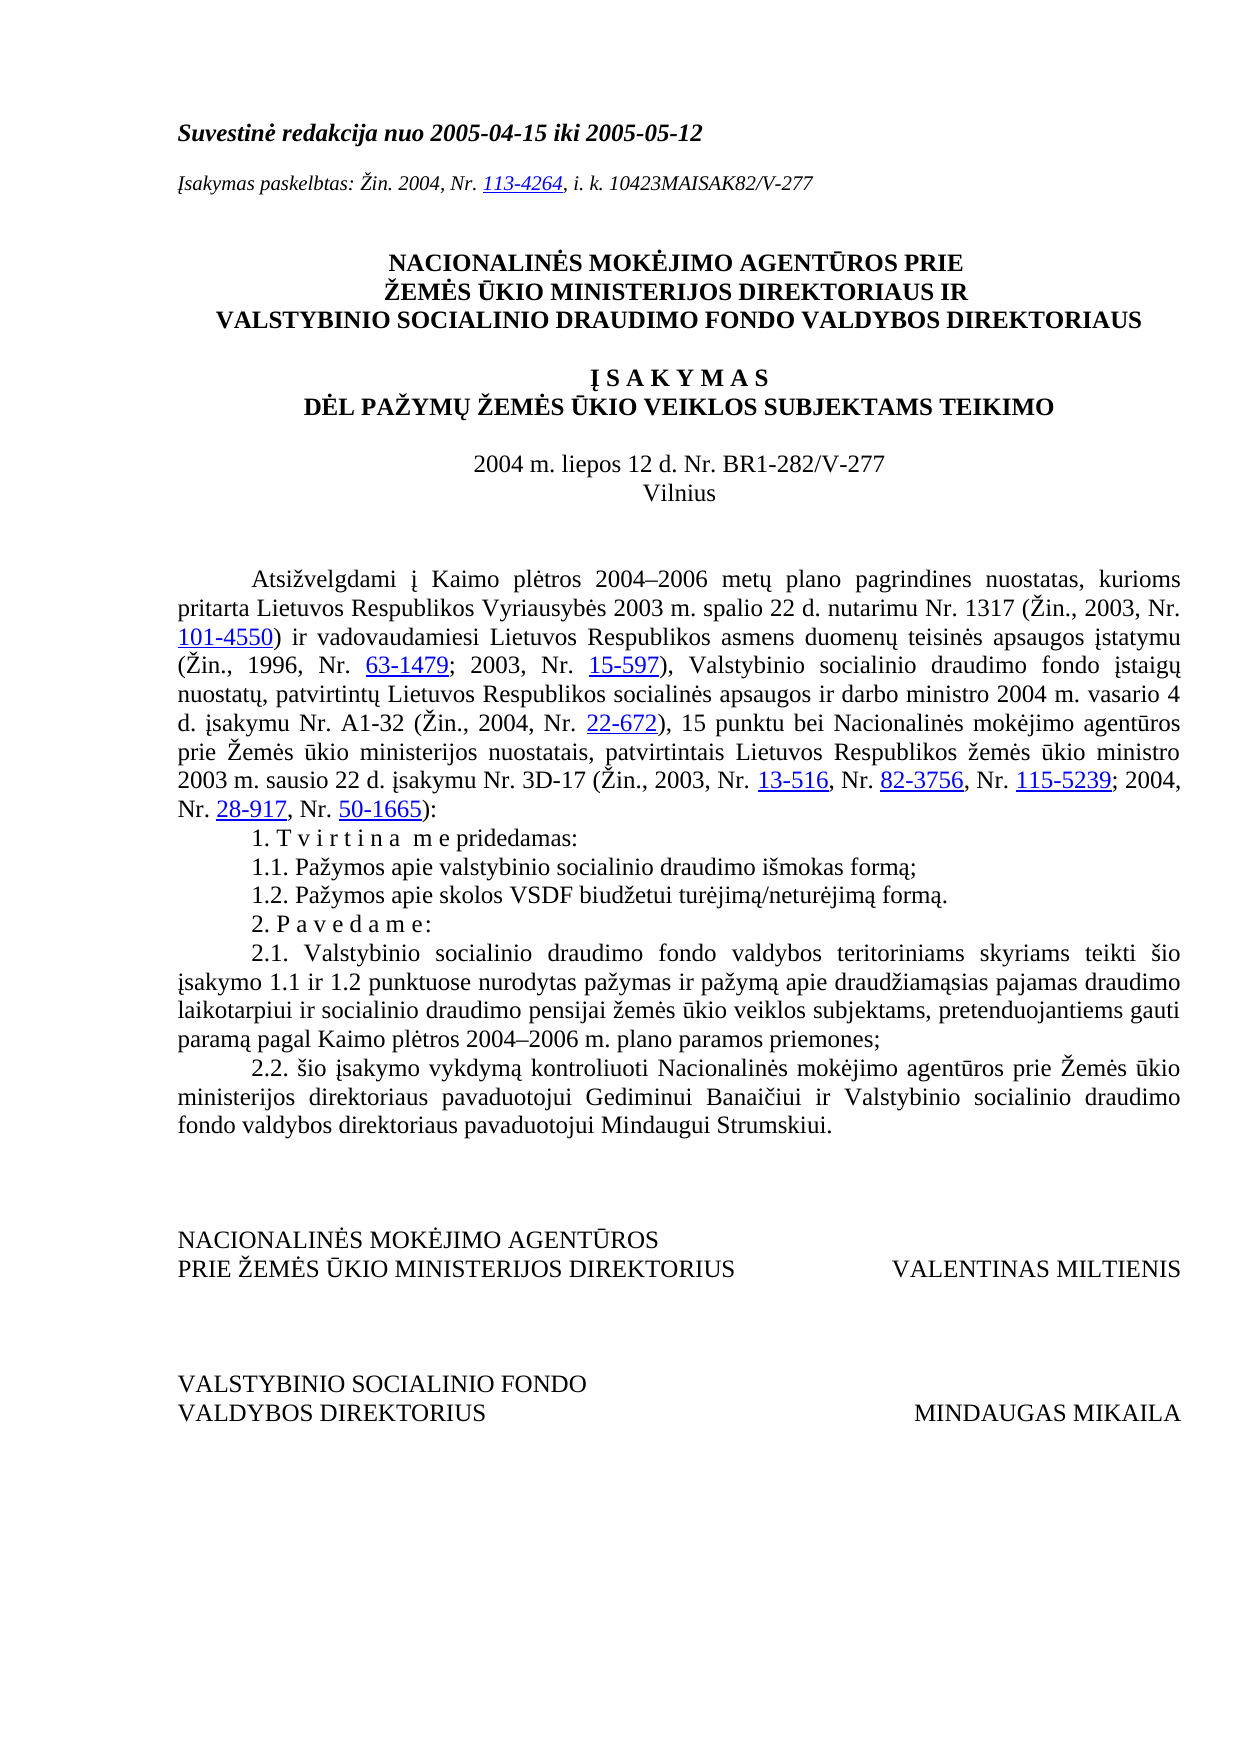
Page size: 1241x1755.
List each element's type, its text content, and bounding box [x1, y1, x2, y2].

text 1.2. Pažymos apie skolos VSDF biudžetui turėjimą/neturėjimą formą. [177, 880, 1181, 909]
text 1. Tvirtina m e pridedamas: [177, 823, 1181, 852]
text VALDYBOS DIREKTORIUS MINDAUGAS MIKAILA [177, 1398, 1181, 1427]
text VALSTYBINIO SOCIALINIO FONDO [177, 1369, 1181, 1398]
text ŽEMĖS ŪKIO MINISTERIJOS DIREKTORIAUS IR [177, 277, 1181, 305]
text Į S A K Y M A S [177, 363, 1181, 392]
text 2. Pavedame: [177, 909, 1181, 938]
text Suvestinė redakcija nuo 2005-04-15 iki 2005-05-12 [177, 118, 1181, 147]
text 2.1. Valstybinio socialinio draudimo fondo valdybos teritoriniams skyriams teikti šio įsakymo 1.1 ir 1.2 punktuose nurodytas pažymas ir pažymą apie draudžiamąsias pajamas draudimo laikotarpiui ir socialinio draudimo pensijai žemės ūkio veiklos subjektams, pretenduojantiems gauti paramą pagal Kaimo plėtros 2004–2006 m. plano paramos priemones; [177, 938, 1181, 1053]
text Atsižvelgdami į Kaimo plėtros 2004–2006 metų plano pagrindines nuostatas, kurioms pritarta Lietuvos Respublikos Vyriausybės 2003 m. spalio 22 d. nutarimu Nr. 1317 (Žin., 2003, Nr. 101-4550) ir vadovaudamiesi Lietuvos Respublikos asmens duomenų teisinės apsaugos įstatymu (Žin., 1996, Nr. 63-1479; 2003, Nr. 15-597), Valstybinio socialinio draudimo fondo įstaigų nuostatų, patvirtintų Lietuvos Respublikos socialinės apsaugos ir darbo ministro 2004 m. vasario 4 d. įsakymu Nr. A1-32 (Žin., 2004, Nr. 22-672), 15 punktu bei Nacionalinės mokėjimo agentūros prie Žemės ūkio ministerijos nuostatais, patvirtintais Lietuvos Respublikos žemės ūkio ministro 2003 m. sausio 22 d. įsakymu Nr. 3D-17 (Žin., 2003, Nr. 13-516, Nr. 82-3756, Nr. 115-5239; 2004, Nr. 28-917, Nr. 50-1665): [177, 564, 1181, 823]
text VALSTYBINIO SOCIALINIO DRAUDIMO FONDO VALDYBOS DIREKTORIAUS [177, 305, 1181, 334]
text 2.2. šio įsakymo vykdymą kontroliuoti Nacionalinės mokėjimo agentūros prie Žemės ūkio ministerijos direktoriaus pavaduotojui Gediminui Banaičiui ir Valstybinio socialinio draudimo fondo valdybos direktoriaus pavaduotojui Mindaugui Strumskiui. [177, 1053, 1181, 1139]
text Įsakymas paskelbtas: Žin. 2004, Nr. 113-4264, i. k. 10423MAISAK82/V-277 [177, 171, 1181, 195]
text PRIE ŽEMĖS ŪKIO MINISTERIJOS DIREKTORIUS VALENTINAS MILTIENIS [177, 1254, 1181, 1283]
text 2004 m. liepos 12 d. Nr. BR1-282/V-277 [177, 449, 1181, 478]
text NACIONALINĖS MOKĖJIMO AGENTŪROS PRIE [177, 248, 1181, 277]
text NACIONALINĖS MOKĖJIMO AGENTŪROS [177, 1225, 1181, 1254]
text Vilnius [177, 478, 1181, 507]
text 1.1. Pažymos apie valstybinio socialinio draudimo išmokas formą; [177, 852, 1181, 880]
text DĖL PAŽYMŲ ŽEMĖS ŪKIO VEIKLOS SUBJEKTAMS TEIKIMO [177, 392, 1181, 420]
